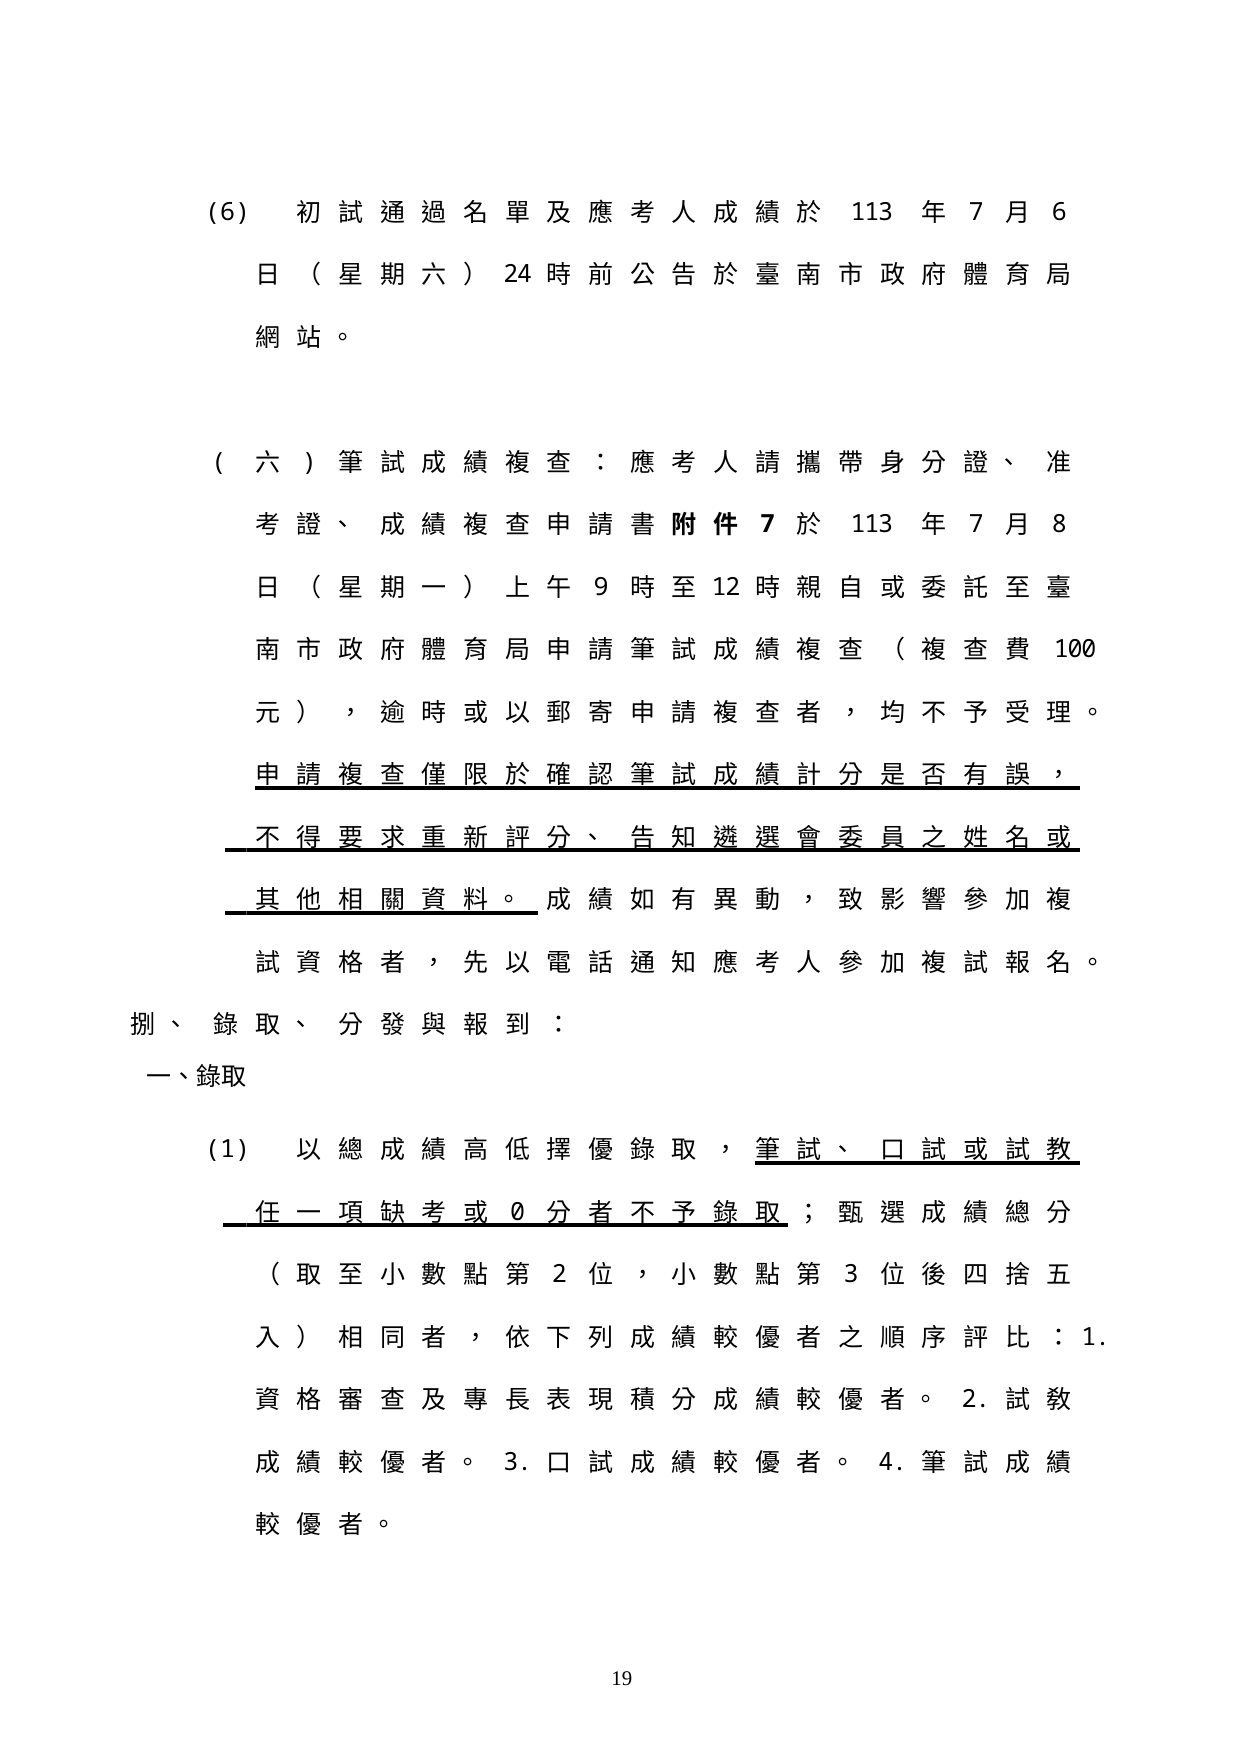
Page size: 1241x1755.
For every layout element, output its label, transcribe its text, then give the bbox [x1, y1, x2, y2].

text 一、錄取 [122, 1044, 1122, 1096]
list 初試通過名單及應考人成績於113年7月6日（星期六）24時前公告於臺南市政府體育局網站。 [173, 169, 1111, 356]
list 以總成績高低擇優錄取，筆試、口試或試教任一項缺考或0分者不予錄取；甄選成績總分（取至小數點第2位，小數點第3位後四捨五入）相同者，依下列成績較優者之順序評比：1.資格審查及專長表現積分成績較優者。2.試敎成績較優者。3.口試成績較優者。4.筆試成績較優者。 [173, 1106, 1111, 1544]
text 捌、錄取、分發與報到： [122, 981, 1122, 1044]
text (六)筆試成績複查：應考人請攜帶身分證、准考證、成績複查申請書附件7於113年7月8日（星期一）上午9時至12時親自或委託至臺南市政府體育局申請筆試成績複查（複查費100元），逾時或以郵寄申請複查者，均不予受理。申請複查僅限於確認筆試成績計分是否有誤，不得要求重新評分、告知遴選會委員之姓名或其他相關資料。成績如有異動，致影響參加複試資格者，先以電話通知應考人參加複試報名。 [122, 419, 1111, 981]
